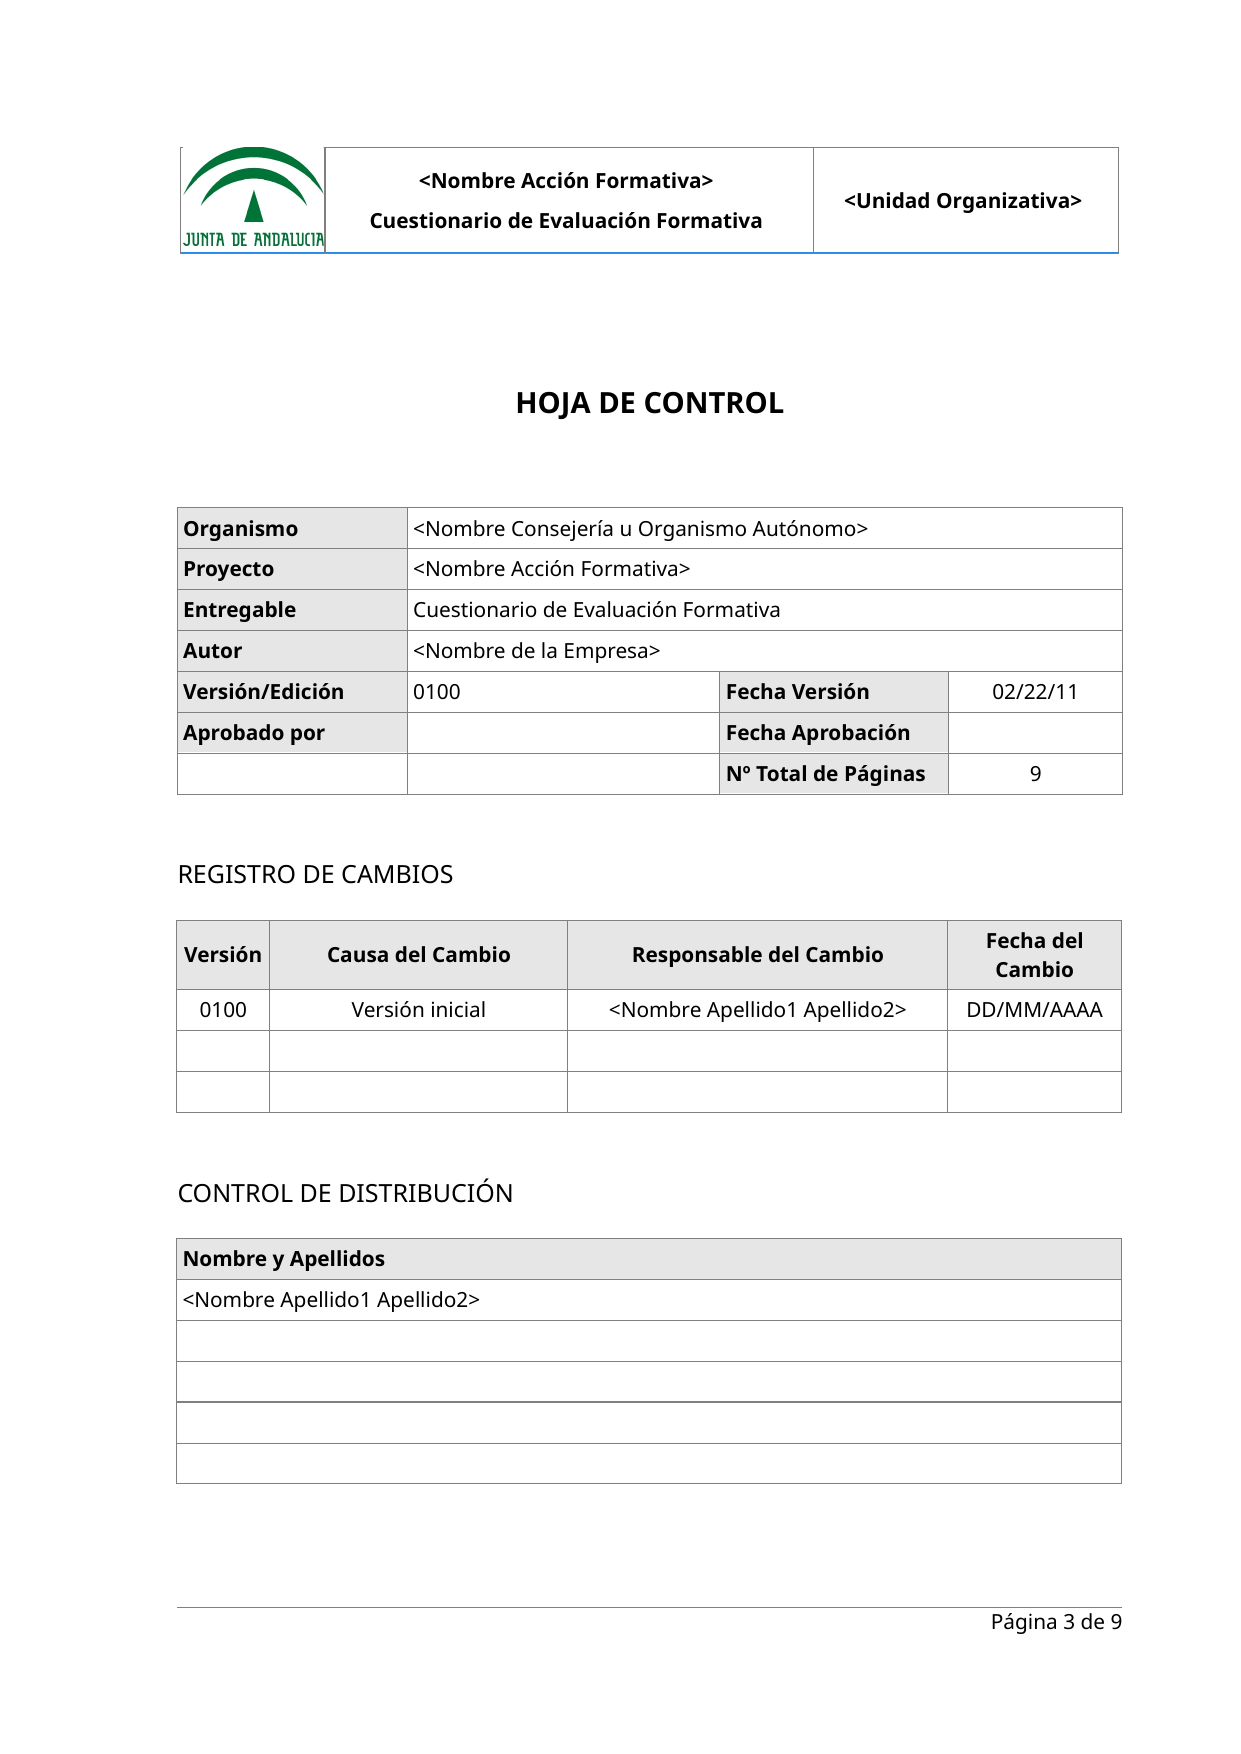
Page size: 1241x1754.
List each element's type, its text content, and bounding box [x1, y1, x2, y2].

table_cell [177, 1031, 269, 1071]
table_cell [408, 754, 719, 793]
table_cell <Nombre Acción Formativa> [408, 549, 1122, 589]
table_header <Nombre Consejería u Organismo Autónomo> [408, 508, 1122, 548]
table_cell Versión inicial [270, 990, 567, 1030]
table_cell 22/02/11 [949, 672, 1122, 712]
table_header Organismo [178, 508, 407, 548]
table_cell [568, 1072, 947, 1112]
table_cell [949, 713, 1122, 752]
table_cell [177, 1403, 1121, 1442]
table_cell 0100 [177, 990, 269, 1030]
table_cell Nº Total de Páginas [720, 754, 948, 793]
table_cell [270, 1072, 567, 1112]
table_cell [568, 1031, 947, 1071]
table_cell [177, 1321, 1121, 1361]
table_cell Versión/Edición [178, 672, 407, 712]
table_header Versión [177, 921, 269, 989]
table_cell DD/MM/AAAA [948, 990, 1121, 1030]
table_cell [408, 713, 719, 752]
table_header Nombre y Apellidos [177, 1239, 1121, 1279]
table_header Responsable del Cambio [568, 921, 947, 989]
table_cell [178, 754, 407, 793]
table_cell Fecha Aprobación [720, 713, 948, 752]
table_header Causa del Cambio [270, 921, 567, 989]
text CONTROL DE DISTRIBUCIÓN [177, 1175, 1122, 1209]
table_cell Proyecto [178, 549, 407, 589]
table_cell 0100 [408, 672, 719, 712]
table_cell [177, 1362, 1121, 1401]
table_cell [177, 1072, 269, 1112]
table_cell <Nombre de la Empresa> [408, 631, 1122, 671]
table_cell [948, 1072, 1121, 1112]
text REGISTRO DE CAMBIOS [177, 857, 1122, 891]
table_cell [948, 1031, 1121, 1071]
table_cell Entregable [178, 590, 407, 630]
table_cell Aprobado por [178, 713, 407, 752]
table_cell Cuestionario de Evaluación Formativa [408, 590, 1122, 630]
table_cell Fecha Versión [720, 672, 948, 712]
text HOJA DE CONTROL [177, 382, 1122, 422]
table_cell <Nombre Apellido1 Apellido2> [568, 990, 947, 1030]
table_cell 8 [949, 754, 1122, 793]
table_cell [270, 1031, 567, 1071]
table_cell Autor [178, 631, 407, 671]
table_cell <Nombre Apellido1 Apellido2> [177, 1280, 1121, 1319]
table_header Fecha del Cambio [948, 921, 1121, 989]
picture [183, 147, 324, 246]
table_cell [177, 1444, 1121, 1483]
